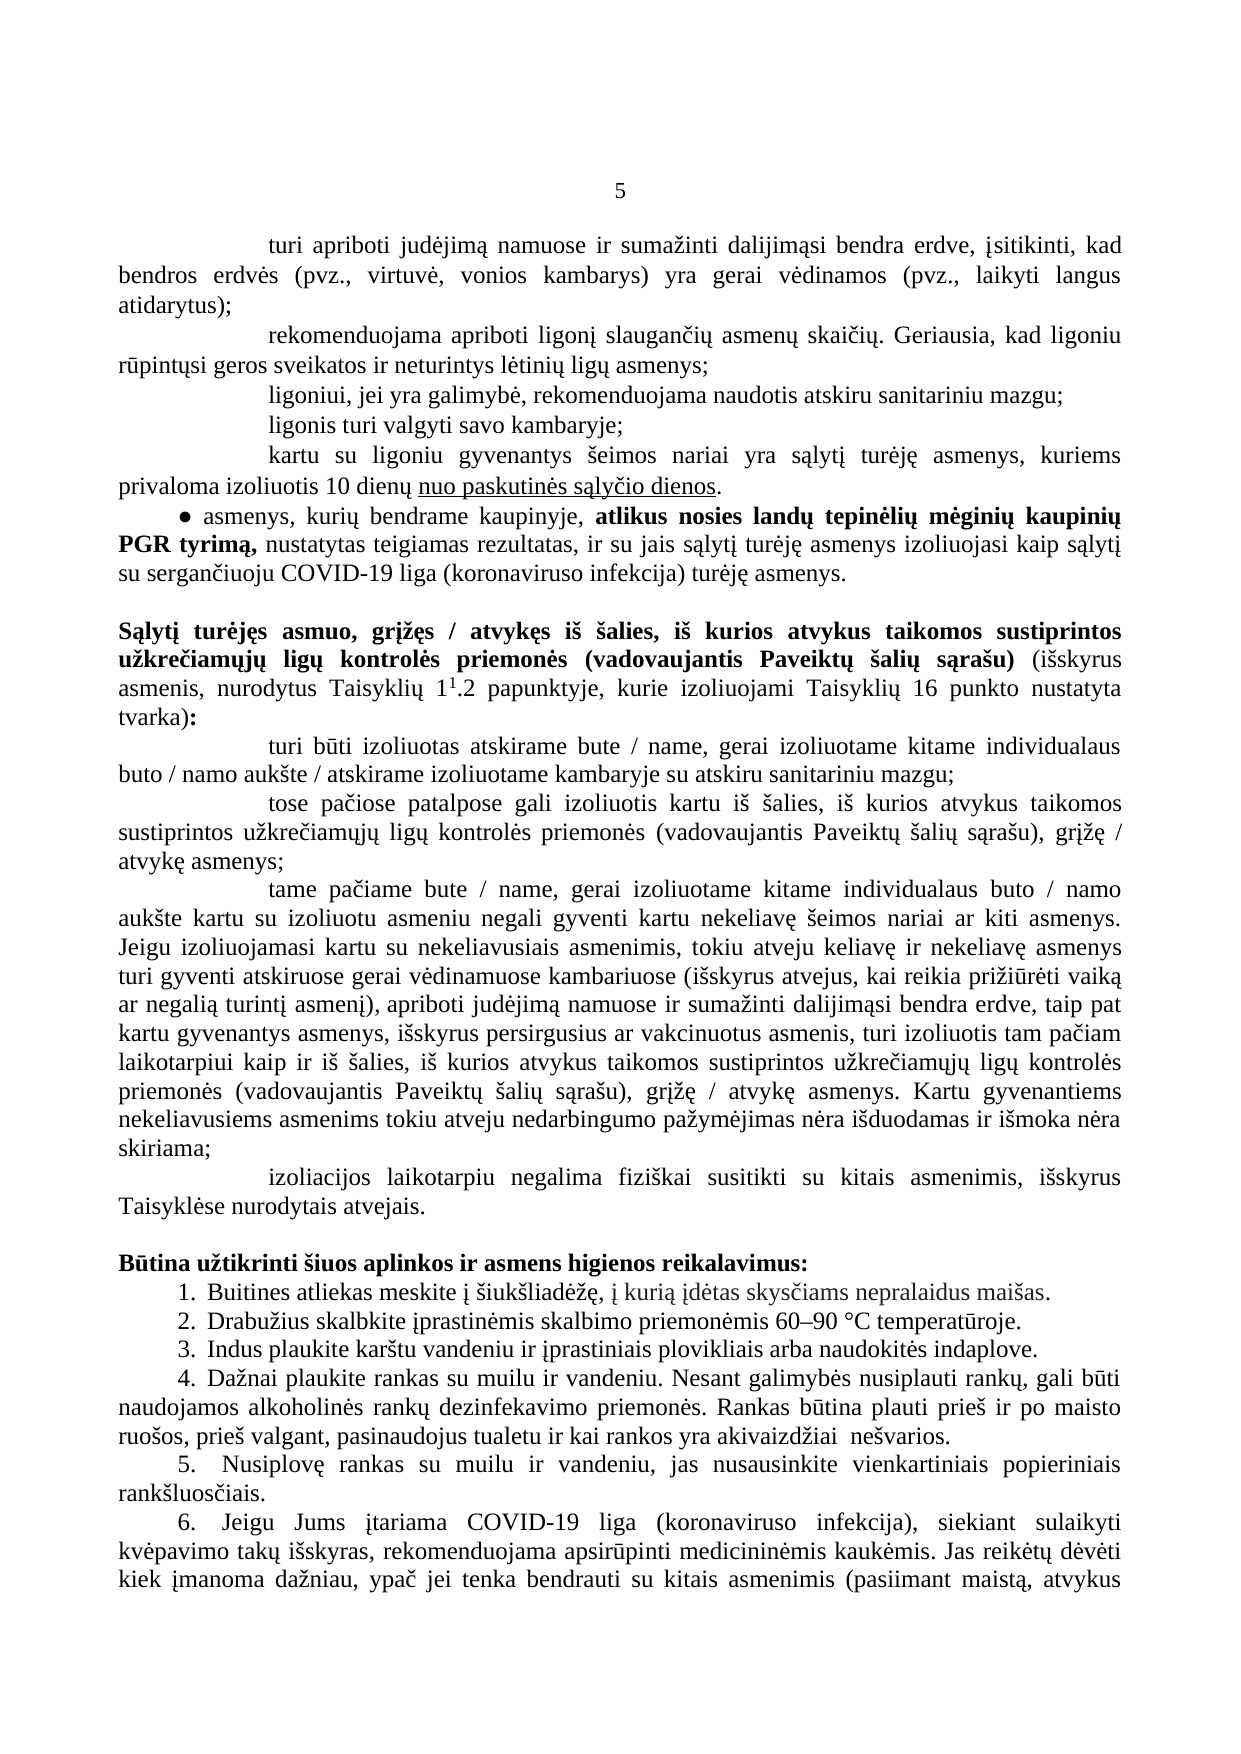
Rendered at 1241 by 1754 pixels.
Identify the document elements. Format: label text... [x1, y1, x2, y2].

text  tose pačiose patalpose gali izoliuotis kartu iš šalies, iš kurios atvykus taikomos sustiprintos užkrečiamųjų ligų kontrolės priemonės (vadovaujantis Paveiktų šalių sąrašu), grįžę / atvykę asmenys; [118, 788, 1122, 874]
text  ligoniui, jei yra galimybė, rekomenduojama naudotis atskiru sanitariniu mazgu; [118, 380, 1122, 409]
text  tame pačiame bute / name, gerai izoliuotame kitame individualaus buto / namo aukšte kartu su izoliuotu asmeniu negali gyventi kartu nekeliavę šeimos nariai ar kiti asmenys. Jeigu izoliuojamasi kartu su nekeliavusiais asmenimis, tokiu atveju keliavę ir nekeliavę asmenys turi gyventi atskiruose gerai vėdinamuose kambariuose (išskyrus atvejus, kai reikia prižiūrėti vaiką ar negalią turintį asmenį), apriboti judėjimą namuose ir sumažinti dalijimąsi bendra erdve, taip pat kartu gyvenantys asmenys, išskyrus persirgusius ar vakcinuotus asmenis, turi izoliuotis tam pačiam laikotarpiui kaip ir iš šalies, iš kurios atvykus taikomos sustiprintos užkrečiamųjų ligų kontrolės priemonės (vadovaujantis Paveiktų šalių sąrašu), grįžę / atvykę asmenys. Kartu gyvenantiems nekeliavusiems asmenims tokiu atveju nedarbingumo pažymėjimas nėra išduodamas ir išmoka nėra skiriama; [118, 874, 1122, 1162]
text  turi apriboti judėjimą namuose ir sumažinti dalijimąsi bendra erdve, įsitikinti, kad bendros erdvės (pvz., virtuvė, vonios kambarys) yra gerai vėdinamos (pvz., laikyti langus atidarytus); [118, 230, 1122, 319]
text  izoliacijos laikotarpiu negalima fiziškai susitikti su kitais asmenimis, išskyrus Taisyklėse nurodytais atvejais. [118, 1162, 1122, 1219]
text  ligonis turi valgyti savo kambaryje; [118, 411, 1122, 439]
text 4. Dažnai plaukite rankas su muilu ir vandeniu. Nesant galimybės nusiplauti rankų, gali būti naudojamos alkoholinės rankų dezinfekavimo priemonės. Rankas būtina plauti prieš ir po maisto ruošos, prieš valgant, pasinaudojus tualetu ir kai rankos yra akivaizdžiai nešvarios. [118, 1363, 1122, 1449]
text  kartu su ligoniu gyvenantys šeimos nariai yra sąlytį turėję asmenys, kuriems privaloma izoliuotis 10 dienų nuo paskutinės sąlyčio dienos. [118, 441, 1122, 499]
text 3. Indus plaukite karštu vandeniu ir įprastiniais plovikliais arba naudokitės indaplove. [118, 1334, 1122, 1363]
text 5. Nusiplovę rankas su muilu ir vandeniu, jas nusausinkite vienkartiniais popieriniais rankšluosčiais. [118, 1449, 1122, 1507]
text 1. Buitines atliekas meskite į šiukšliadėžę, į kurią įdėtas skysčiams nepralaidus maišas. [118, 1277, 1122, 1306]
text  rekomenduojama apriboti ligonį slaugančių asmenų skaičių. Geriausia, kad ligoniu rūpintųsi geros sveikatos ir neturintys lėtinių ligų asmenys; [118, 320, 1122, 379]
text ● asmenys, kurių bendrame kaupinyje, atlikus nosies landų tepinėlių mėginių kaupinių PGR tyrimą, nustatytas teigiamas rezultatas, ir su jais sąlytį turėję asmenys izoliuojasi kaip sąlytį su sergančiuoju COVID-19 liga (koronaviruso infekcija) turėję asmenys. [118, 501, 1122, 587]
text 6. Jeigu Jums įtariama COVID-19 liga (koronaviruso infekcija), siekiant sulaikyti kvėpavimo takų išskyras, rekomenduojama apsirūpinti medicininėmis kaukėmis. Jas reikėtų dėvėti kiek įmanoma dažniau, ypač jei tenka bendrauti su kitais asmenimis (pasiimant maistą, atvykus [118, 1507, 1122, 1593]
text Būtina užtikrinti šiuos aplinkos ir asmens higienos reikalavimus: [118, 1248, 1122, 1277]
text 2. Drabužius skalbkite įprastinėmis skalbimo priemonėmis 60–90 °C temperatūroje. [118, 1306, 1122, 1334]
text  turi būti izoliuotas atskirame bute / name, gerai izoliuotame kitame individualaus buto / namo aukšte / atskirame izoliuotame kambaryje su atskiru sanitariniu mazgu; [118, 731, 1122, 788]
text Sąlytį turėjęs asmuo, grįžęs / atvykęs iš šalies, iš kurios atvykus taikomos sustiprintos užkrečiamųjų ligų kontrolės priemonės (vadovaujantis Paveiktų šalių sąrašu) (išskyrus asmenis, nurodytus Taisyklių 11.2 papunktyje, kurie izoliuojami Taisyklių 16 punkto nustatyta tvarka): [118, 616, 1122, 731]
